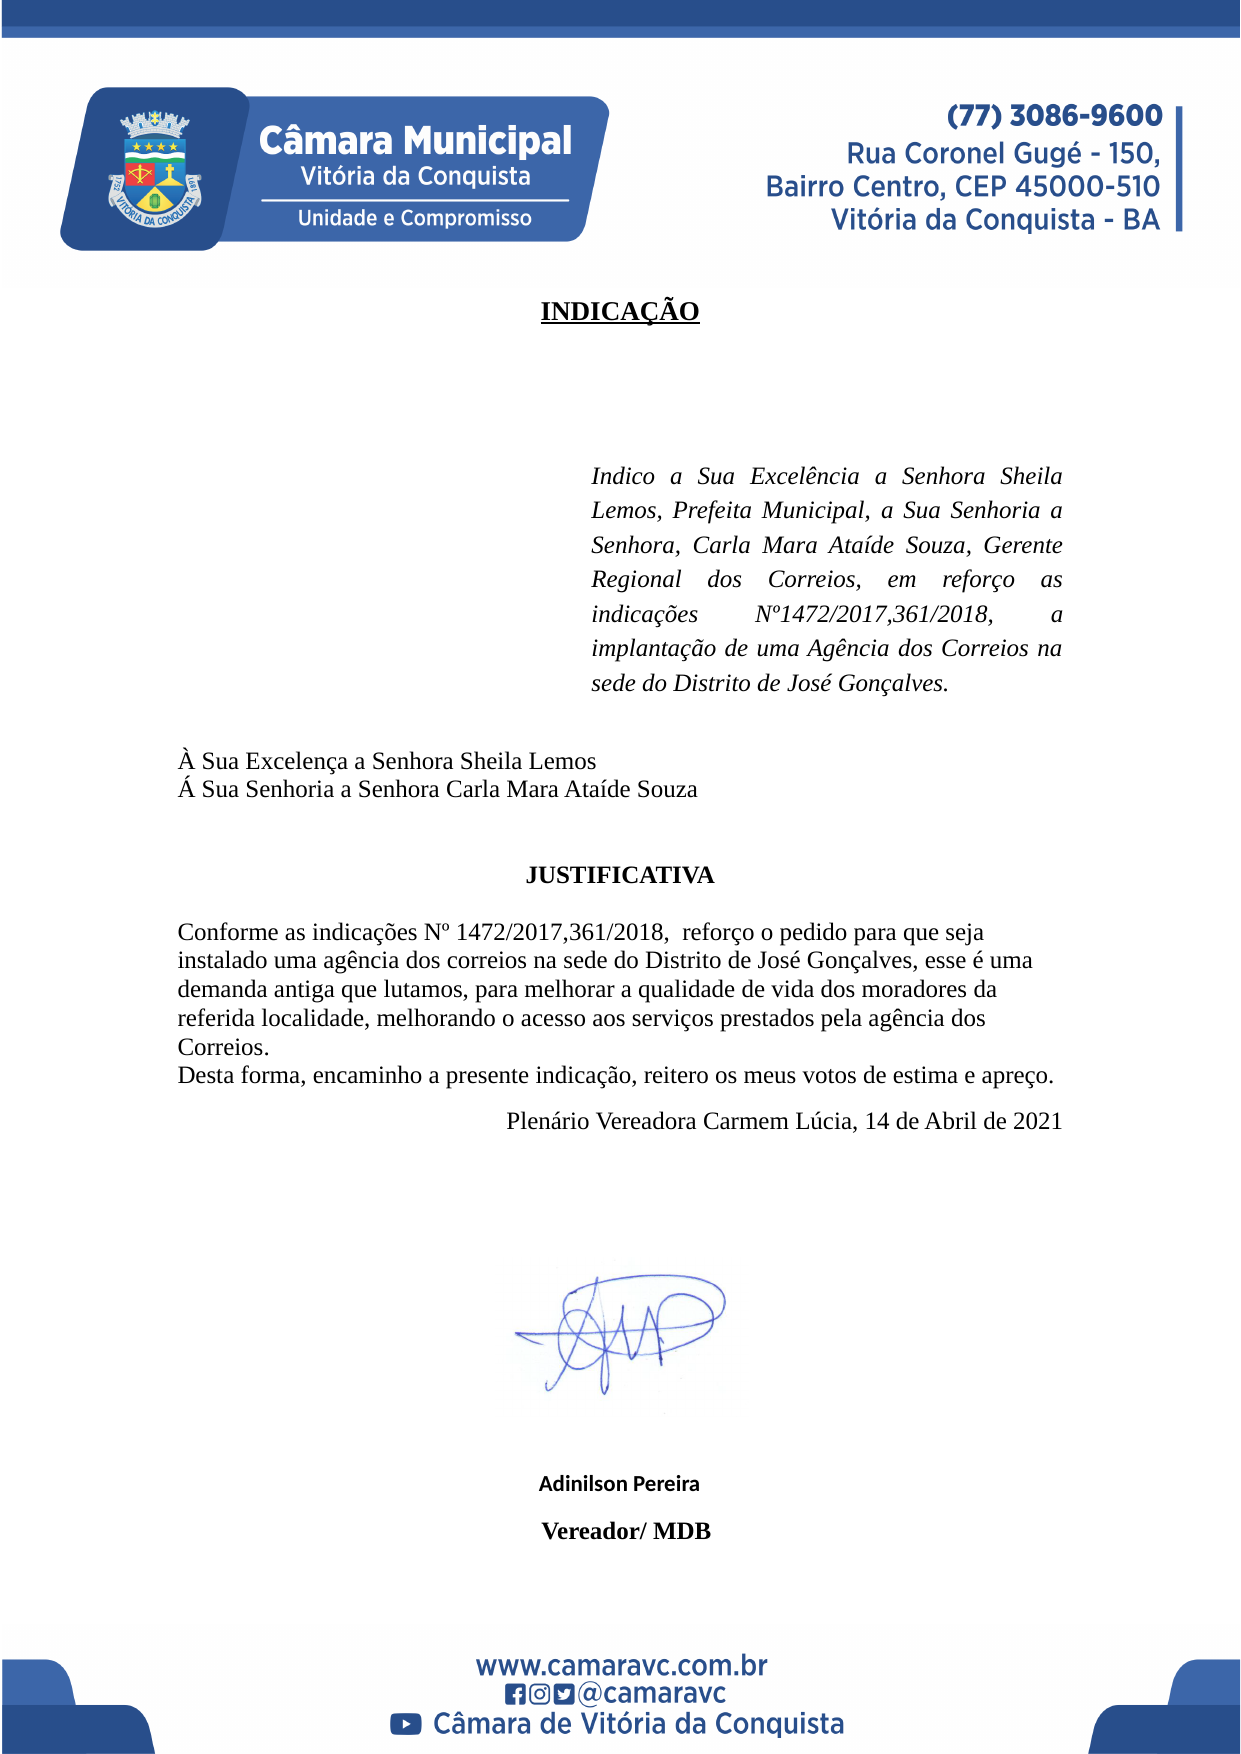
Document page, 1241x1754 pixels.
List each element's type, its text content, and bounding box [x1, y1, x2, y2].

text Adinilson Pereira [177, 1469, 1063, 1497]
text Á Sua Senhoria a Senhora Carla Mara Ataíde Souza [177, 774, 1063, 803]
text Plenário Vereadora Carmem Lúcia, 14 de Abril de 2021 [177, 1106, 1063, 1135]
text JUSTIFICATIVA [177, 860, 1063, 889]
picture [1, 0, 1240, 288]
text INDICAÇÃO [177, 295, 1063, 326]
text Desta forma, encaminho a presente indicação, reitero os meus votos de estima e apreço. [177, 1061, 1063, 1089]
text Conforme as indicações Nº 1472/2017,361/2018, reforço o pedido para que seja instalado uma agência dos correios na sede do Distrito de José Gonçalves, esse é uma demanda antiga que lutamos, para melhorar a qualidade de vida dos moradores da referida localidade, melhorando o acesso aos serviços prestados pela agência dos Correios. [177, 917, 1063, 1061]
picture [2, 1624, 1241, 1754]
text Vereador/ MDB [177, 1516, 1063, 1545]
text À Sua Excelença a Senhora Sheila Lemos [177, 746, 1063, 774]
text Indico a Sua Excelência a Senhora Sheila Lemos, Prefeita Municipal, a Sua Senhoria a Senhora, Carla Mara Ataíde Souza, Gerente Regional dos Correios, em reforço as indicações Nº1472/2017,361/2018, a implantação de uma Agência dos Correios na sede do Distrito de José Gonçalves. [591, 461, 1063, 697]
